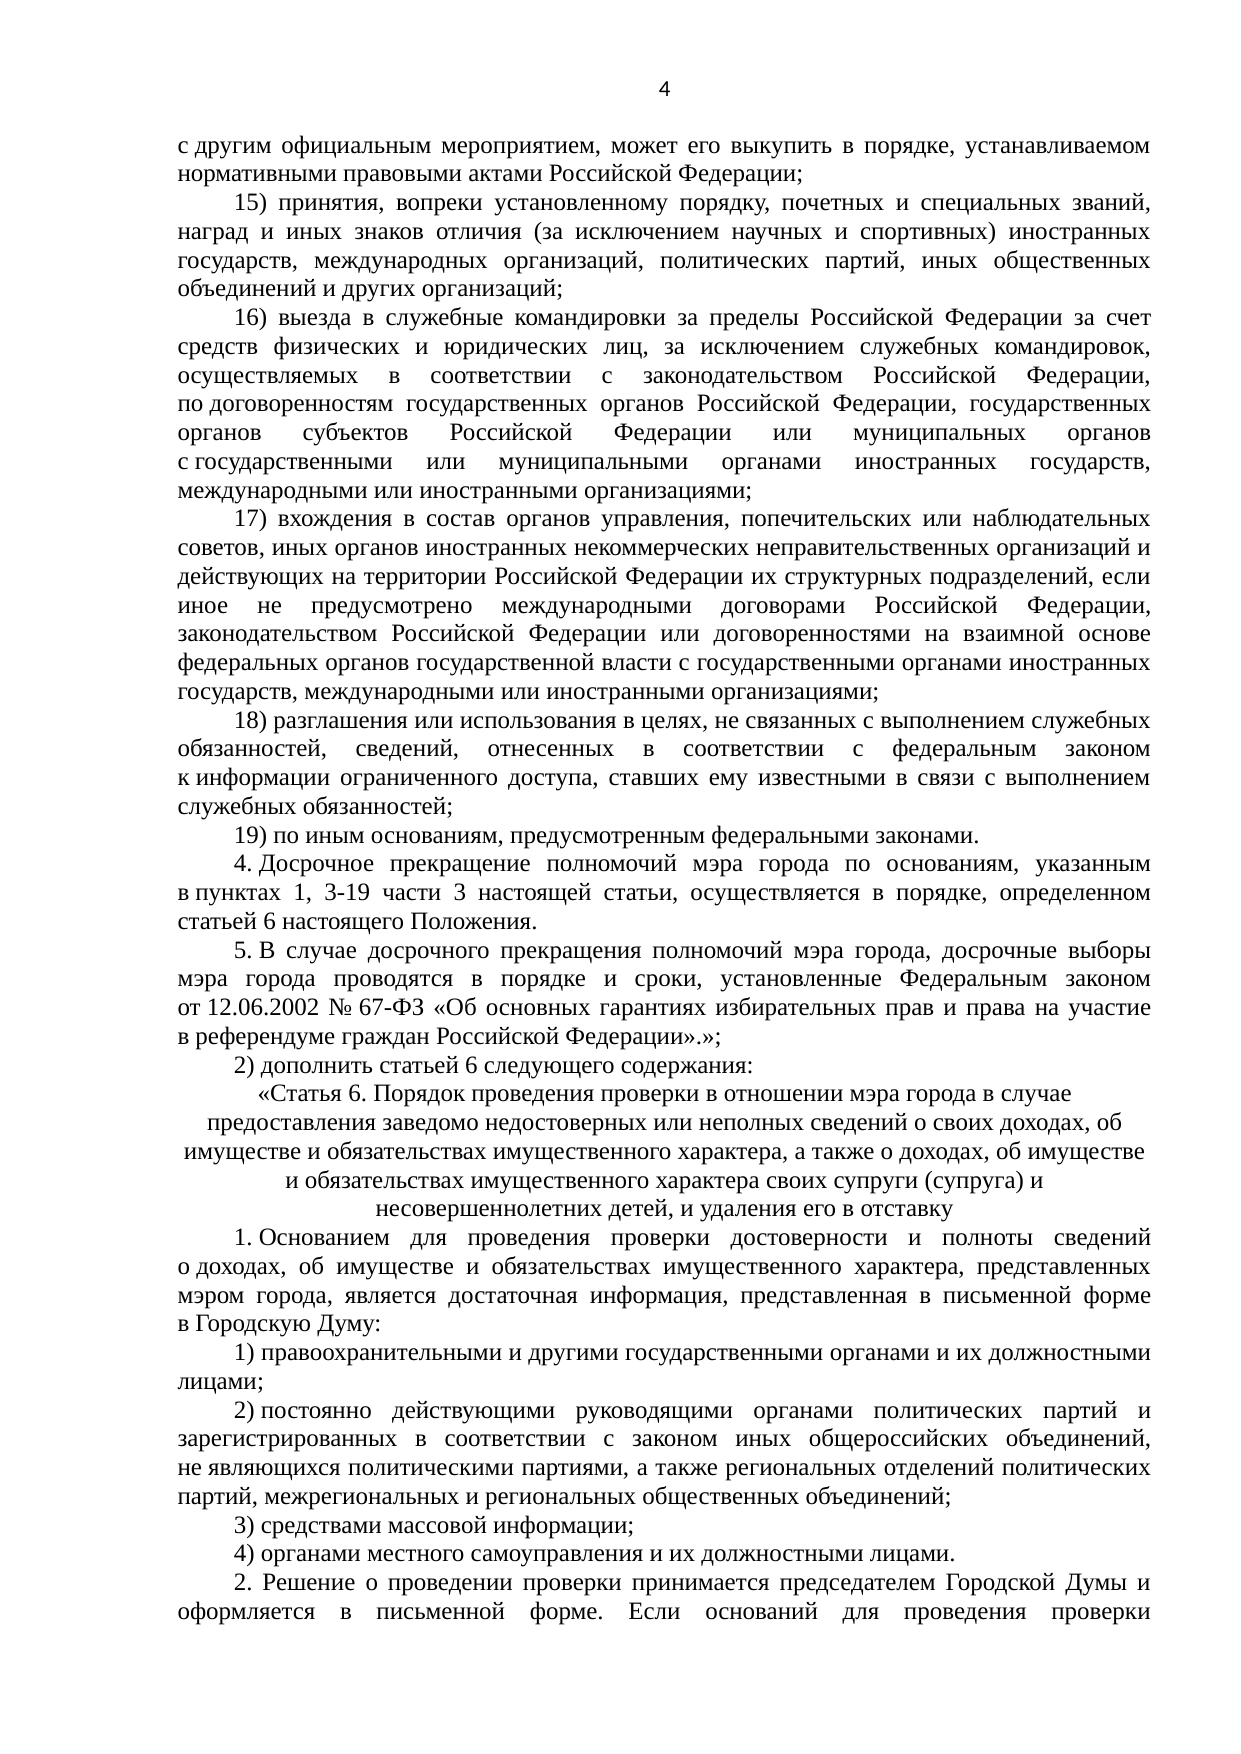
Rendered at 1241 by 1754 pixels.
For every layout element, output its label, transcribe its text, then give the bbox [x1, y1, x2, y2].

text 1. Основанием для проведения проверки достоверности и полноты сведений о доходах, об имуществе и обязательствах имущественного характера, представленных мэром города, является достаточная информация, представленная в письменной форме в Городскую Думу: [177, 1222, 1152, 1337]
text 3) средствами массовой информации; [177, 1510, 1152, 1538]
text 19) по иным основаниям, предусмотренным федеральными законами. [177, 820, 1152, 848]
text 1) правоохранительными и другими государственными органами и их должностными лицами; [177, 1337, 1152, 1395]
text 18) разглашения или использования в целях, не связанных с выполнением служебных обязанностей, сведений, отнесенных в соответствии с федеральным законом к информации ограниченного доступа, ставших ему известными в связи с выполнением служебных обязанностей; [177, 705, 1152, 820]
text 2) дополнить статьей 6 следующего содержания: [177, 1050, 1152, 1078]
text 2) постоянно действующими руководящими органами политических партий и зарегистрированных в соответствии с законом иных общероссийских объединений, не являющихся политическими партиями, а также региональных отделений политических партий, межрегиональных и региональных общественных объединений; [177, 1395, 1152, 1510]
text 5. В случае досрочного прекращения полномочий мэра города, досрочные выборы мэра города проводятся в порядке и сроки, установленные Федеральным законом от 12.06.2002 № 67-ФЗ «Об основных гарантиях избирательных прав и права на участие в референдуме граждан Российской Федерации».»; [177, 935, 1152, 1050]
text «Статья 6. Порядок проведения проверки в отношении мэра города в случае предоставления заведомо недостоверных или неполных сведений о своих доходах, об имуществе и обязательствах имущественного характера, а также о доходах, об имуществе и обязательствах имущественного характера своих супруги (супруга) и несовершеннолетних детей, и удаления его в отставку [177, 1078, 1152, 1222]
text 4. Досрочное прекращение полномочий мэра города по основаниям, указанным в пунктах 1, 3-19 части 3 настоящей статьи, осуществляется в порядке, определенном статьей 6 настоящего Положения. [177, 848, 1152, 935]
text 15) принятия, вопреки установленному порядку, почетных и специальных званий, наград и иных знаков отличия (за исключением научных и спортивных) иностранных государств, международных организаций, политических партий, иных общественных объединений и других организаций; [177, 187, 1152, 302]
text 2. Решение о проведении проверки принимается председателем Городской Думы и оформляется в письменной форме. Если оснований для проведения проверки [177, 1567, 1152, 1625]
text 17) вхождения в состав органов управления, попечительских или наблюдательных советов, иных органов иностранных некоммерческих неправительственных организаций и действующих на территории Российской Федерации их структурных подразделений, если иное не предусмотрено международными договорами Российской Федерации, законодательством Российской Федерации или договоренностями на взаимной основе федеральных органов государственной власти с государственными органами иностранных государств, международными или иностранными организациями; [177, 503, 1152, 705]
text 16) выезда в служебные командировки за пределы Российской Федерации за счет средств физических и юридических лиц, за исключением служебных командировок, осуществляемых в соответствии с законодательством Российской Федерации, по договоренностям государственных органов Российской Федерации, государственных органов субъектов Российской Федерации или муниципальных органов с государственными или муниципальными органами иностранных государств, международными или иностранными организациями; [177, 302, 1152, 503]
text 4) органами местного самоуправления и их должностными лицами. [177, 1538, 1152, 1567]
text с другим официальным мероприятием, может его выкупить в порядке, устанавливаемом нормативными правовыми актами Российской Федерации; [177, 130, 1152, 187]
